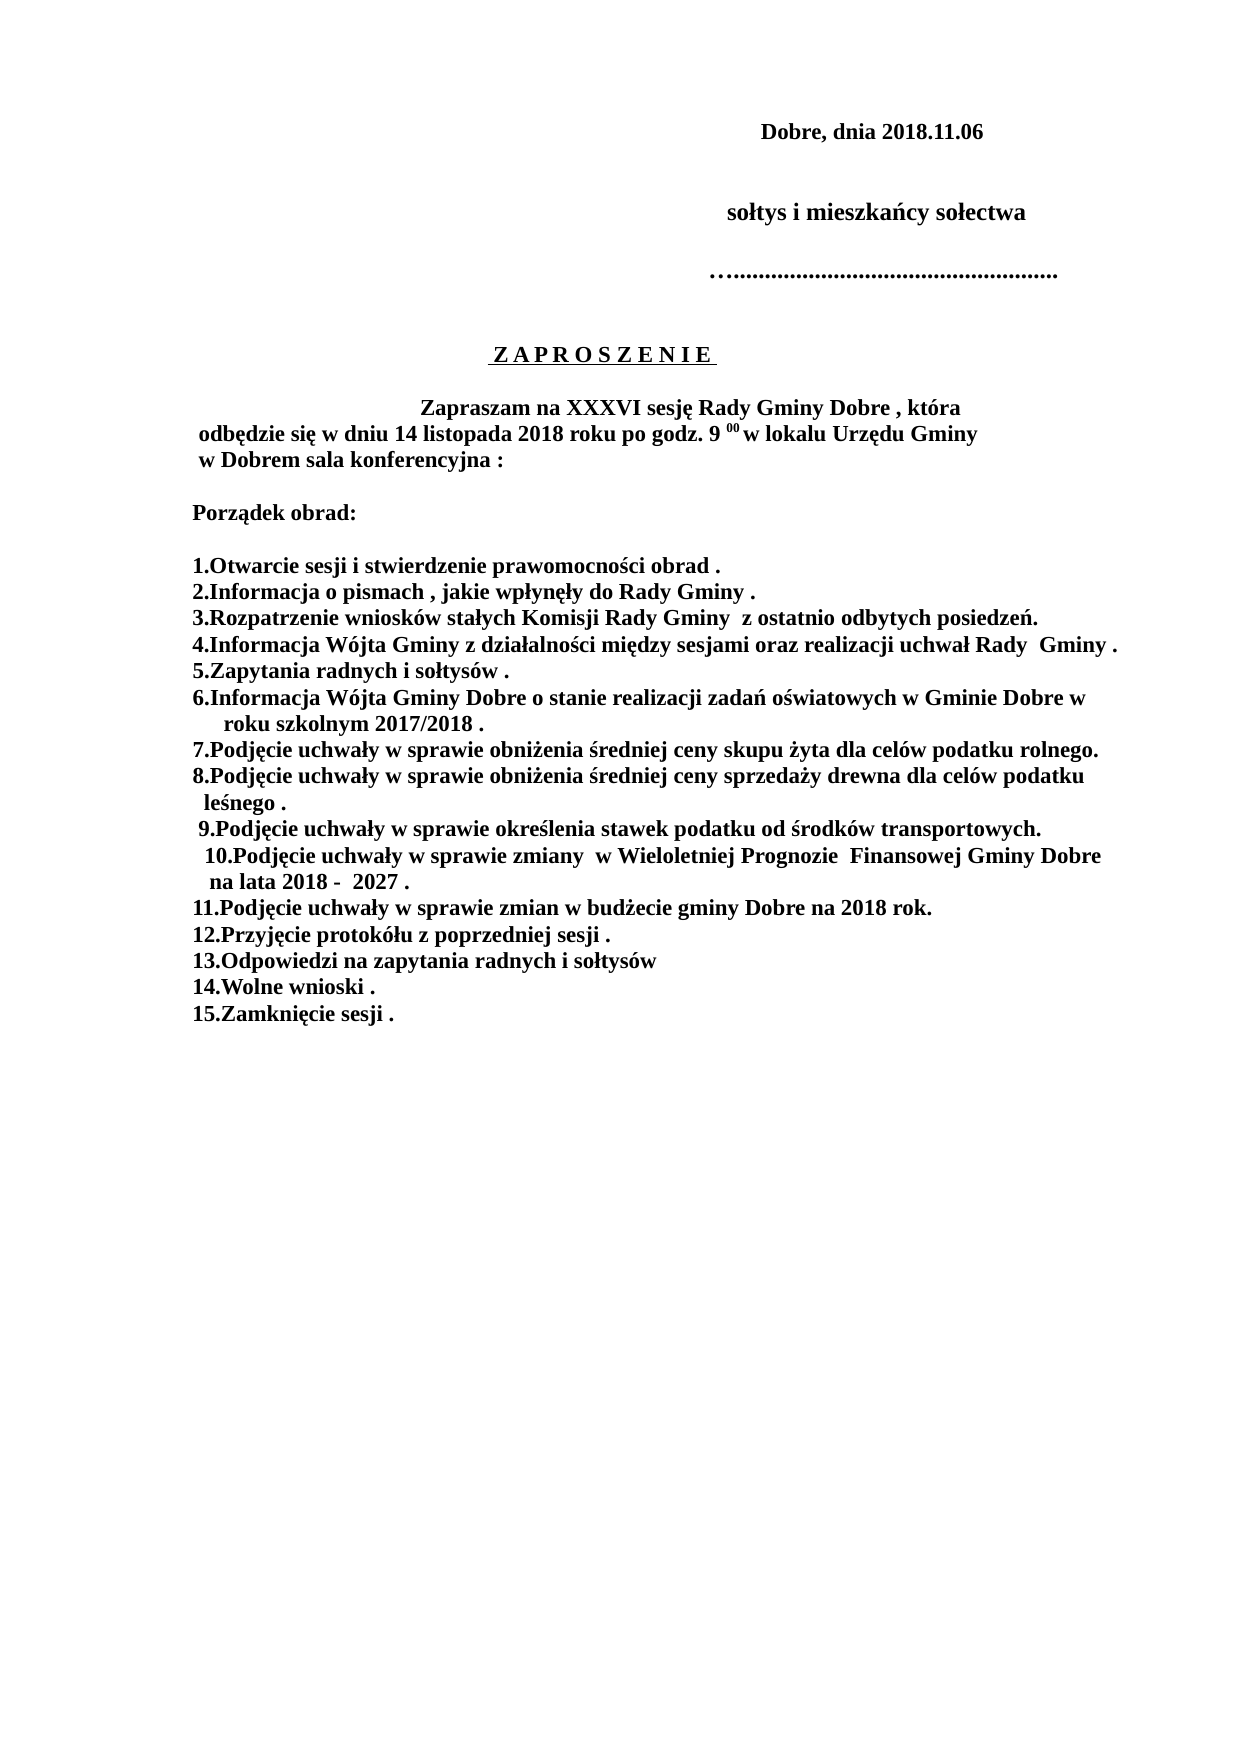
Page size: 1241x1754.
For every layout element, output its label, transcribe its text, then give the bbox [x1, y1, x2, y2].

text roku szkolnym 2017/2018 . [81, 710, 1122, 736]
text 4.Informacja Wójta Gminy z działalności między sesjami oraz realizacji uchwał Rady Gminy . [118, 631, 1122, 657]
text Dobre, dnia 2018.11.06 [118, 118, 1122, 144]
text sołtys i mieszkańcy sołectwa [708, 197, 1122, 226]
text 11.Podjęcie uchwały w sprawie zmian w budżecie gminy Dobre na 2018 rok. [118, 894, 1122, 921]
text 5.Zapytania radnych i sołtysów . [118, 657, 1122, 683]
text 13.Odpowiedzi na zapytania radnych i sołtysów [118, 947, 1122, 973]
text 7.Podjęcie uchwały w sprawie obniżenia średniej ceny skupu żyta dla celów podatku rolnego. [118, 736, 1122, 763]
text 9.Podjęcie uchwały w sprawie określenia stawek podatku od środków transportowych. [118, 815, 1122, 842]
text Porządek obrad: [118, 499, 1122, 525]
text 1.Otwarcie sesji i stwierdzenie prawomocności obrad . [118, 552, 1122, 578]
text 2.Informacja o pismach , jakie wpłynęły do Rady Gminy . [118, 578, 1122, 604]
text 3.Rozpatrzenie wniosków stałych Komisji Rady Gminy z ostatnio odbytych posiedzeń. [118, 604, 1122, 631]
text 8.Podjęcie uchwały w sprawie obniżenia średniej ceny sprzedaży drewna dla celów podatku [118, 763, 1122, 789]
text leśnego . [118, 789, 1122, 815]
text w Dobrem sala konferencyjna : [54, 446, 1122, 473]
text na lata 2018 - 2027 . [118, 868, 1122, 894]
text Zapraszam na XXXVI sesję Rady Gminy Dobre , która [54, 394, 1122, 420]
text 12.Przyjęcie protokółu z poprzedniej sesji . [118, 921, 1122, 947]
text 6.Informacja Wójta Gminy Dobre o stanie realizacji zadań oświatowych w Gminie Dobre w [118, 683, 1122, 710]
text 14.Wolne wnioski . [118, 973, 1122, 1000]
text 10.Podjęcie uchwały w sprawie zmiany w Wieloletniej Prognozie Finansowej Gminy Dobre [118, 842, 1122, 868]
text 15.Zamknięcie sesji . [118, 1000, 1122, 1026]
text odbędzie się w dniu 14 listopada 2018 roku po godz. 9 00 w lokalu Urzędu Gminy [54, 420, 1122, 446]
text Z A P R O S Z E N I E [118, 341, 1122, 367]
text ….................................................... [708, 255, 1122, 283]
